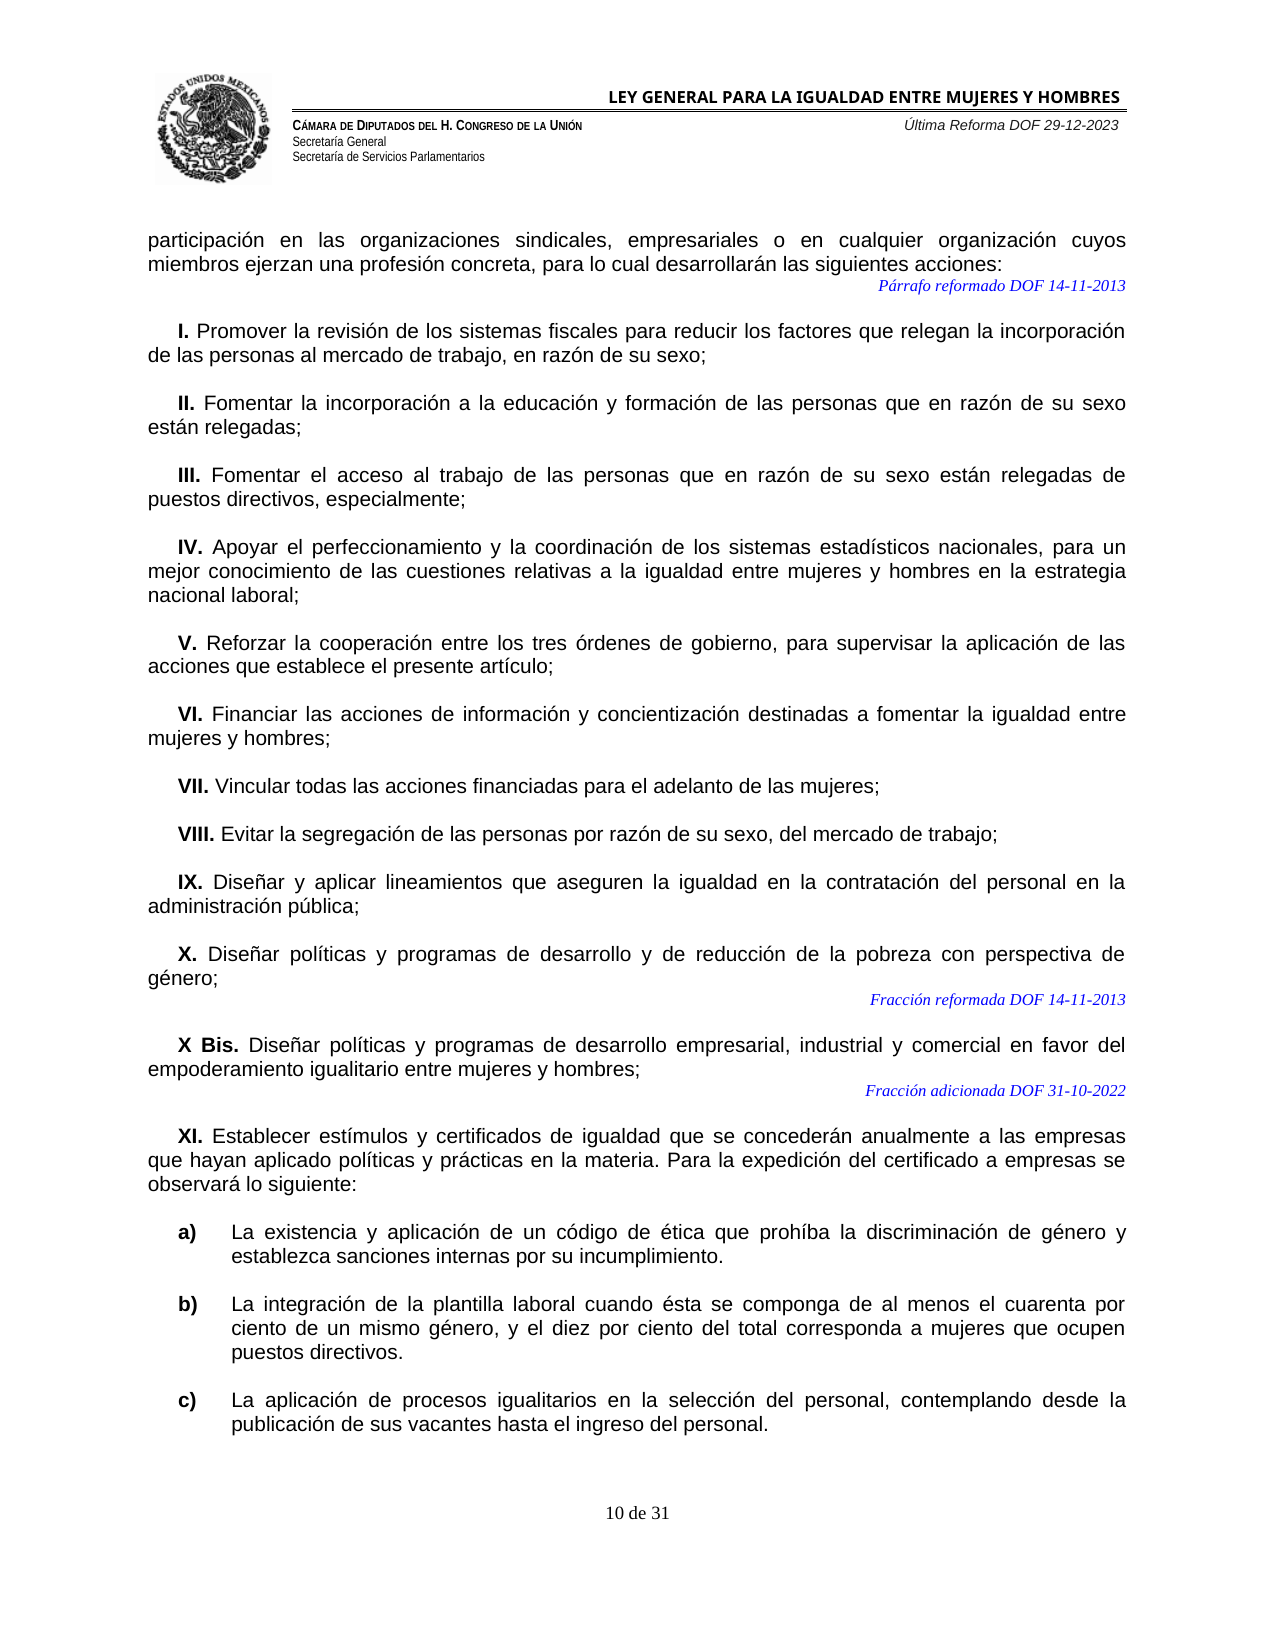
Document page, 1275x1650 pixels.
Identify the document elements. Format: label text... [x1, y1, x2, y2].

text XI. Establecer estímulos y certificados de igualdad que se concederán anualmente a las empresas que hayan aplicado políticas y prácticas en la materia. Para la expedición del certificado a empresas se observará lo siguiente: [148, 1124, 1127, 1196]
text Párrafo reformado DOF 14-11-2013 [148, 276, 1127, 295]
text VI. Financiar las acciones de información y concientización destinadas a fomentar la igualdad entre mujeres y hombres; [148, 702, 1127, 750]
text X. Diseñar políticas y programas de desarrollo y de reducción de la pobreza con perspectiva de género; [148, 942, 1127, 990]
text b) La integración de la plantilla laboral cuando ésta se componga de al menos el cuarenta por ciento de un mismo género, y el diez por ciento del total corresponda a mujeres que ocupen puestos directivos. [178, 1292, 1127, 1363]
text a) La existencia y aplicación de un código de ética que prohíba la discriminación de género y establezca sanciones internas por su incumplimiento. [178, 1220, 1127, 1268]
text c) La aplicación de procesos igualitarios en la selección del personal, contemplando desde la publicación de sus vacantes hasta el ingreso del personal. [178, 1387, 1127, 1435]
text III. Fomentar el acceso al trabajo de las personas que en razón de su sexo están relegadas de puestos directivos, especialmente; [148, 463, 1127, 511]
text I. Promover la revisión de los sistemas fiscales para reducir los factores que relegan la incorporación de las personas al mercado de trabajo, en razón de su sexo; [148, 319, 1127, 367]
text Fracción adicionada DOF 31-10-2022 [148, 1081, 1127, 1100]
text VII. Vincular todas las acciones financiadas para el adelanto de las mujeres; [148, 774, 1127, 798]
text IV. Apoyar el perfeccionamiento y la coordinación de los sistemas estadísticos nacionales, para un mejor conocimiento de las cuestiones relativas a la igualdad entre mujeres y hombres en la estrategia nacional laboral; [148, 534, 1127, 606]
text V. Reforzar la cooperación entre los tres órdenes de gobierno, para supervisar la aplicación de las acciones que establece el presente artículo; [148, 630, 1127, 678]
text Fracción reformada DOF 14-11-2013 [148, 990, 1127, 1009]
text X Bis. Diseñar políticas y programas de desarrollo empresarial, industrial y comercial en favor del empoderamiento igualitario entre mujeres y hombres; [148, 1033, 1127, 1081]
text II. Fomentar la incorporación a la educación y formación de las personas que en razón de su sexo están relegadas; [148, 391, 1127, 439]
text IX. Diseñar y aplicar lineamientos que aseguren la igualdad en la contratación del personal en la administración pública; [148, 870, 1127, 918]
text VIII. Evitar la segregación de las personas por razón de su sexo, del mercado de trabajo; [148, 822, 1127, 846]
text participación en las organizaciones sindicales, empresariales o en cualquier organización cuyos miembros ejerzan una profesión concreta, para lo cual desarrollarán las siguientes acciones: [148, 228, 1127, 276]
